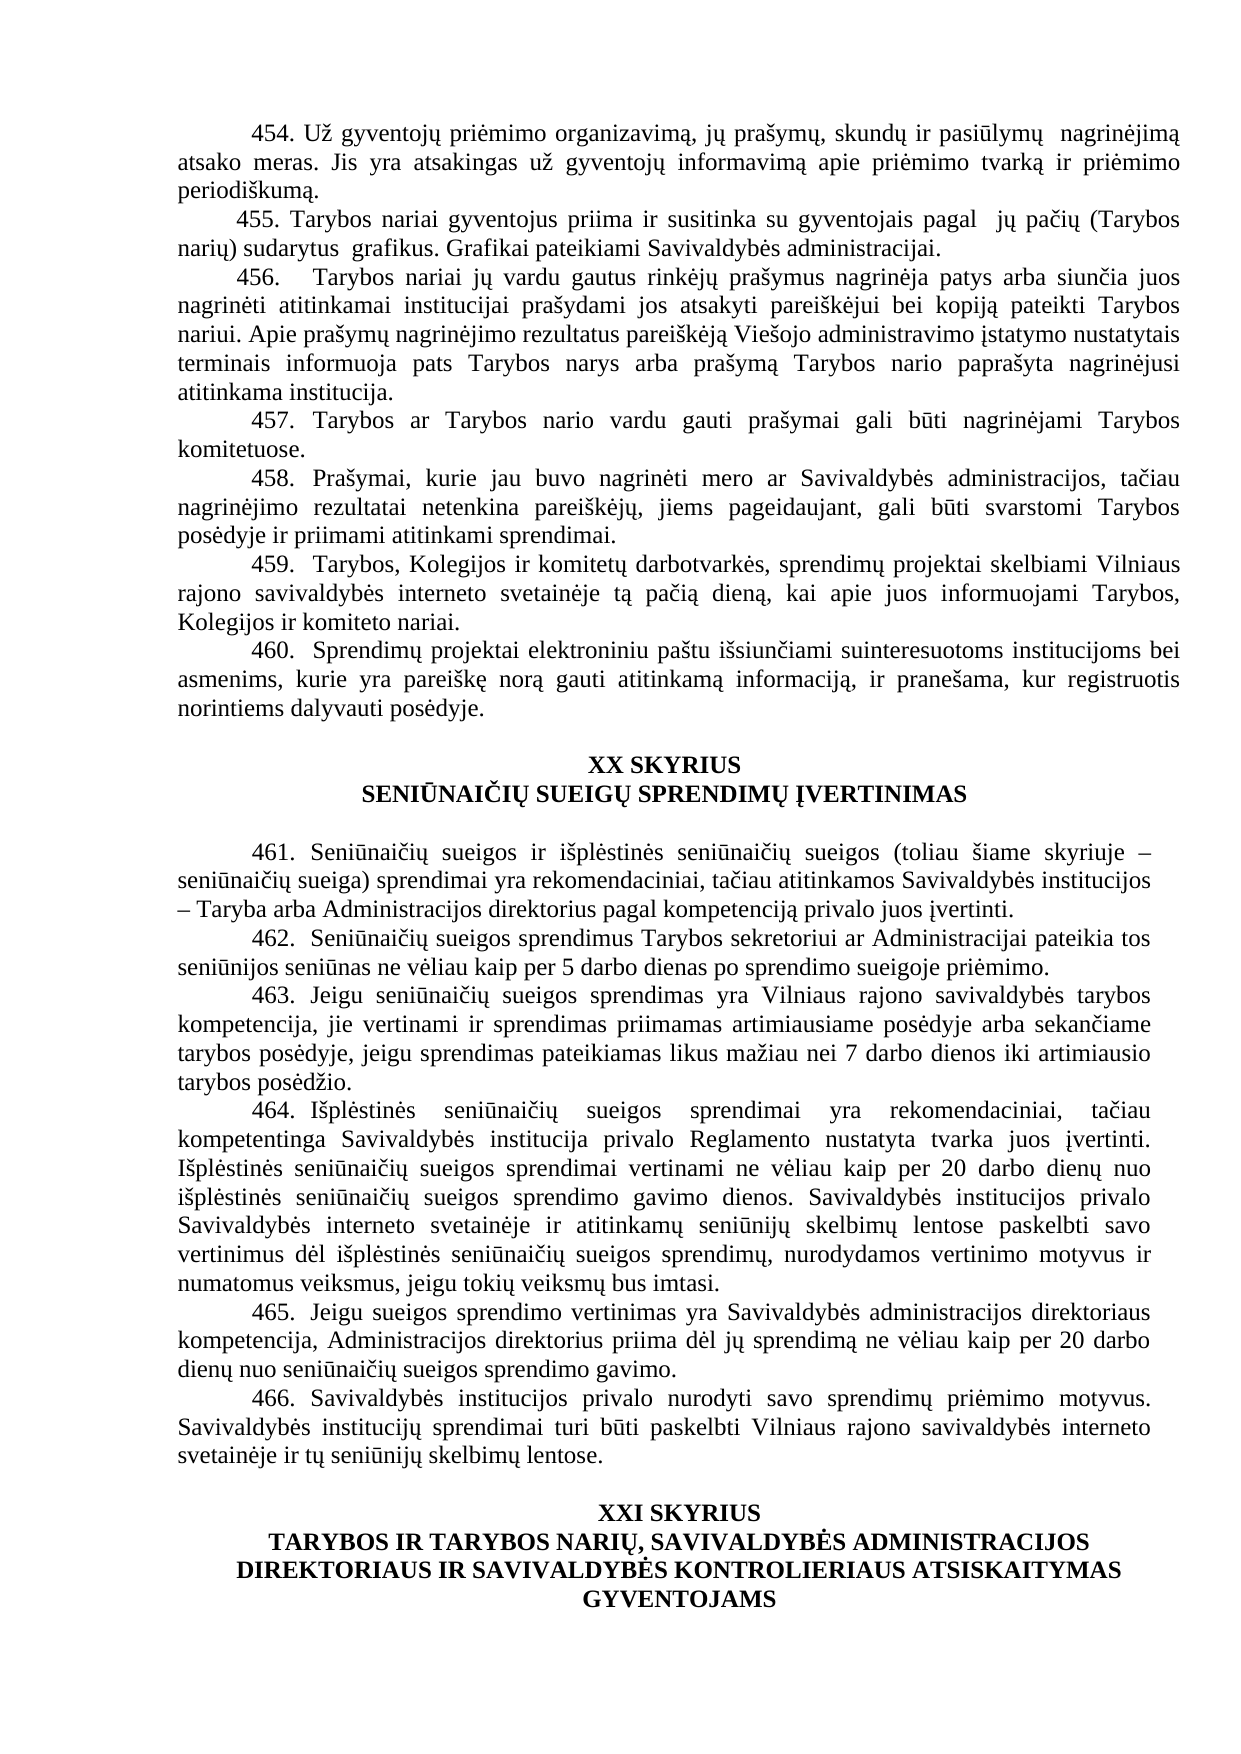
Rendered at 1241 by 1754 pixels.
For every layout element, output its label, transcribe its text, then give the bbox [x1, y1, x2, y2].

text TARYBOS IR TARYBOS NARIŲ, SAVIVALDYBĖS ADMINISTRACIJOS DIREKTORIAUS IR SAVIVALDYBĖS KONTROLIERIAUS ATSISKAITYMAS GYVENTOJAMS [177, 1527, 1181, 1613]
text XXI SKYRIUS [177, 1498, 1181, 1527]
text XX SKYRIUS [177, 751, 1152, 779]
text 463. Jeigu seniūnaičių sueigos sprendimas yra Vilniaus rajono savivaldybės tarybos kompetencija, jie vertinami ir sprendimas priimamas artimiausiame posėdyje arba sekančiame tarybos posėdyje, jeigu sprendimas pateikiamas likus mažiau nei 7 darbo dienos iki artimiausio tarybos posėdžio. [177, 981, 1152, 1096]
text 458. Prašymai, kurie jau buvo nagrinėti mero ar Savivaldybės administracijos, tačiau nagrinėjimo rezultatai netenkina pareiškėjų, jiems pageidaujant, gali būti svarstomi Tarybos posėdyje ir priimami atitinkami sprendimai. [177, 463, 1181, 549]
text 456. Tarybos nariai jų vardu gautus rinkėjų prašymus nagrinėja patys arba siunčia juos nagrinėti atitinkamai institucijai prašydami jos atsakyti pareiškėjui bei kopiją pateikti Tarybos nariui. Apie prašymų nagrinėjimo rezultatus pareiškėją Viešojo administravimo įstatymo nustatytais terminais informuoja pats Tarybos narys arba prašymą Tarybos nario paprašyta nagrinėjusi atitinkama institucija. [177, 262, 1181, 406]
text 462. Seniūnaičių sueigos sprendimus Tarybos sekretoriui ar Administracijai pateikia tos seniūnijos seniūnas ne vėliau kaip per 5 darbo dienas po sprendimo sueigoje priėmimo. [177, 923, 1152, 981]
text 457. Tarybos ar Tarybos nario vardu gauti prašymai gali būti nagrinėjami Tarybos komitetuose. [177, 406, 1181, 463]
text 461. Seniūnaičių sueigos ir išplėstinės seniūnaičių sueigos (toliau šiame skyriuje – seniūnaičių sueiga) sprendimai yra rekomendaciniai, tačiau atitinkamos Savivaldybės institucijos – Taryba arba Administracijos direktorius pagal kompetenciją privalo juos įvertinti. [177, 837, 1152, 923]
text 466. Savivaldybės institucijos privalo nurodyti savo sprendimų priėmimo motyvus. Savivaldybės institucijų sprendimai turi būti paskelbti Vilniaus rajono savivaldybės interneto svetainėje ir tų seniūnijų skelbimų lentose. [177, 1383, 1152, 1469]
text 454. Už gyventojų priėmimo organizavimą, jų prašymų, skundų ir pasiūlymų nagrinėjimą atsako meras. Jis yra atsakingas už gyventojų informavimą apie priėmimo tvarką ir priėmimo periodiškumą. [177, 118, 1181, 204]
text 459. Tarybos, Kolegijos ir komitetų darbotvarkės, sprendimų projektai skelbiami Vilniaus rajono savivaldybės interneto svetainėje tą pačią dieną, kai apie juos informuojami Tarybos, Kolegijos ir komiteto nariai. [177, 549, 1181, 636]
text 460. Sprendimų projektai elektroniniu paštu išsiunčiami suinteresuotoms institucijoms bei asmenims, kurie yra pareiškę norą gauti atitinkamą informaciją, ir pranešama, kur registruotis norintiems dalyvauti posėdyje. [177, 636, 1181, 722]
text 455. Tarybos nariai gyventojus priima ir susitinka su gyventojais pagal jų pačių (Tarybos narių) sudarytus grafikus. Grafikai pateikiami Savivaldybės administracijai. [177, 204, 1181, 262]
text SENIŪNAIČIŲ SUEIGŲ SPRENDIMŲ ĮVERTINIMAS [177, 779, 1152, 808]
text 464. Išplėstinės seniūnaičių sueigos sprendimai yra rekomendaciniai, tačiau kompetentinga Savivaldybės institucija privalo Reglamento nustatyta tvarka juos įvertinti. Išplėstinės seniūnaičių sueigos sprendimai vertinami ne vėliau kaip per 20 darbo dienų nuo išplėstinės seniūnaičių sueigos sprendimo gavimo dienos. Savivaldybės institucijos privalo Savivaldybės interneto svetainėje ir atitinkamų seniūnijų skelbimų lentose paskelbti savo vertinimus dėl išplėstinės seniūnaičių sueigos sprendimų, nurodydamos vertinimo motyvus ir numatomus veiksmus, jeigu tokių veiksmų bus imtasi. [177, 1096, 1152, 1297]
text 465. Jeigu sueigos sprendimo vertinimas yra Savivaldybės administracijos direktoriaus kompetencija, Administracijos direktorius priima dėl jų sprendimą ne vėliau kaip per 20 darbo dienų nuo seniūnaičių sueigos sprendimo gavimo. [177, 1297, 1152, 1383]
